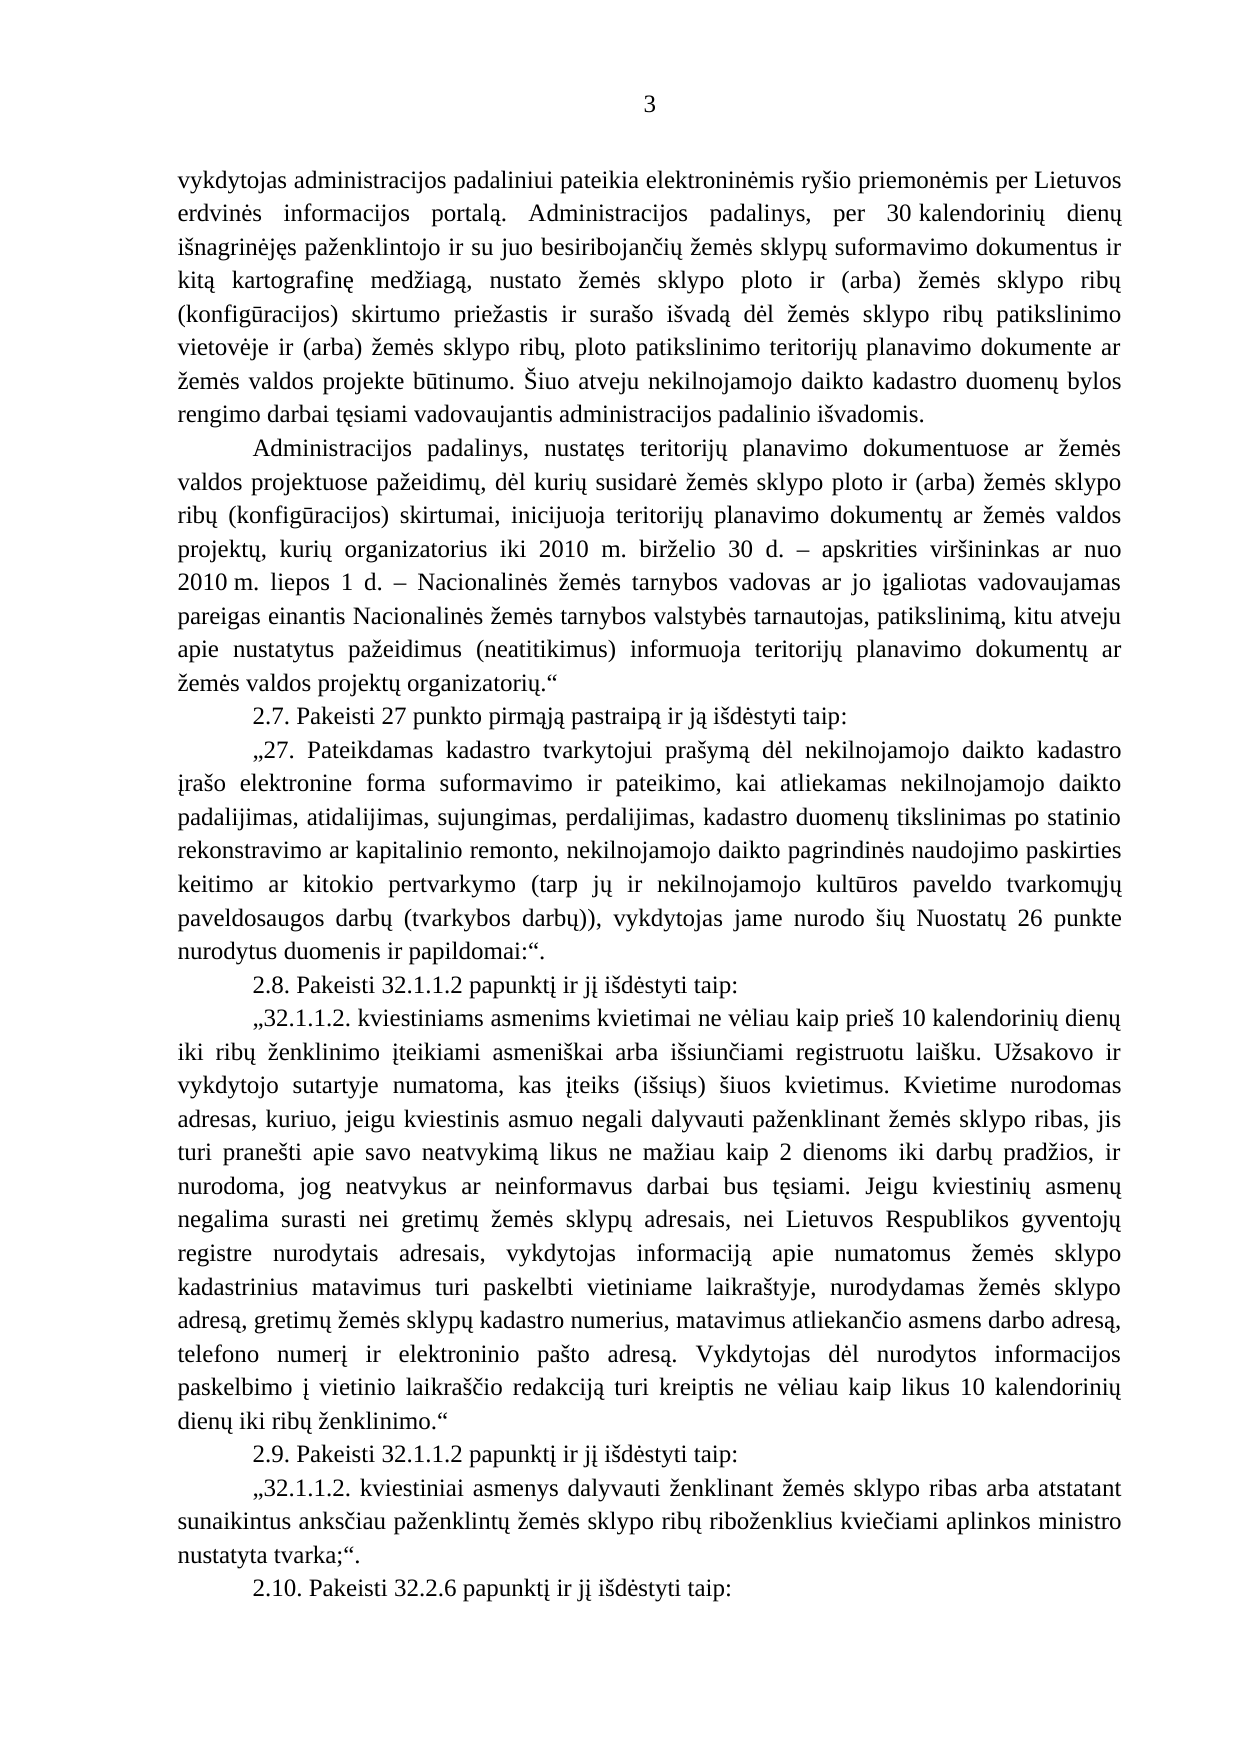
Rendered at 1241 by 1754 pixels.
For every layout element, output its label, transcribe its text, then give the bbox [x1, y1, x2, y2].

text „32.1.1.2. kviestiniai asmenys dalyvauti ženklinant žemės sklypo ribas arba atstatant sunaikintus anksčiau paženklintų žemės sklypo ribų riboženklius kviečiami aplinkos ministro nustatyta tvarka;“. [177, 1473, 1122, 1569]
text 2.10. Pakeisti 32.2.6 papunktį ir jį išdėstyti taip: [177, 1573, 1122, 1602]
text 2.9. Pakeisti 32.1.1.2 papunktį ir jį išdėstyti taip: [177, 1439, 1122, 1468]
text 2.8. Pakeisti 32.1.1.2 papunktį ir jį išdėstyti taip: [177, 970, 1122, 998]
text Administracijos padalinys, nustatęs teritorijų planavimo dokumentuose ar žemės valdos projektuose pažeidimų, dėl kurių susidarė žemės sklypo ploto ir (arba) žemės sklypo ribų (konfigūracijos) skirtumai, inicijuoja teritorijų planavimo dokumentų ar žemės valdos projektų, kurių organizatorius iki 2010 m. birželio 30 d. – apskrities viršininkas ar nuo 2010 m. liepos 1 d. – Nacionalinės žemės tarnybos vadovas ar jo įgaliotas vadovaujamas pareigas einantis Nacionalinės žemės tarnybos valstybės tarnautojas, patikslinimą, kitu atveju apie nustatytus pažeidimus (neatitikimus) informuoja teritorijų planavimo dokumentų ar žemės valdos projektų organizatorių.“ [177, 433, 1122, 697]
text 2.7. Pakeisti 27 punkto pirmąją pastraipą ir ją išdėstyti taip: [177, 701, 1122, 730]
text vykdytojas administracijos padaliniui pateikia elektroninėmis ryšio priemonėmis per Lietuvos erdvinės informacijos portalą. Administracijos padalinys, per 30 kalendorinių dienų išnagrinėjęs paženklintojo ir su juo besiribojančių žemės sklypų suformavimo dokumentus ir kitą kartografinę medžiagą, nustato žemės sklypo ploto ir (arba) žemės sklypo ribų (konfigūracijos) skirtumo priežastis ir surašo išvadą dėl žemės sklypo ribų patikslinimo vietovėje ir (arba) žemės sklypo ribų, ploto patikslinimo teritorijų planavimo dokumente ar žemės valdos projekte būtinumo. Šiuo atveju nekilnojamojo daikto kadastro duomenų bylos rengimo darbai tęsiami vadovaujantis administracijos padalinio išvadomis. [177, 165, 1122, 428]
text „32.1.1.2. kviestiniams asmenims kvietimai ne vėliau kaip prieš 10 kalendorinių dienų iki ribų ženklinimo įteikiami asmeniškai arba išsiunčiami registruotu laišku. Užsakovo ir vykdytojo sutartyje numatoma, kas įteiks (išsiųs) šiuos kvietimus. Kvietime nurodomas adresas, kuriuo, jeigu kviestinis asmuo negali dalyvauti paženklinant žemės sklypo ribas, jis turi pranešti apie savo neatvykimą likus ne mažiau kaip 2 dienoms iki darbų pradžios, ir nurodoma, jog neatvykus ar neinformavus darbai bus tęsiami. Jeigu kviestinių asmenų negalima surasti nei gretimų žemės sklypų adresais, nei Lietuvos Respublikos gyventojų registre nurodytais adresais, vykdytojas informaciją apie numatomus žemės sklypo kadastrinius matavimus turi paskelbti vietiniame laikraštyje, nurodydamas žemės sklypo adresą, gretimų žemės sklypų kadastro numerius, matavimus atliekančio asmens darbo adresą, telefono numerį ir elektroninio pašto adresą. Vykdytojas dėl nurodytos informacijos paskelbimo į vietinio laikraščio redakciją turi kreiptis ne vėliau kaip likus 10 kalendorinių dienų iki ribų ženklinimo.“ [177, 1003, 1122, 1434]
text „27. Pateikdamas kadastro tvarkytojui prašymą dėl nekilnojamojo daikto kadastro įrašo elektronine forma suformavimo ir pateikimo, kai atliekamas nekilnojamojo daikto padalijimas, atidalijimas, sujungimas, perdalijimas, kadastro duomenų tikslinimas po statinio rekonstravimo ar kapitalinio remonto, nekilnojamojo daikto pagrindinės naudojimo paskirties keitimo ar kitokio pertvarkymo (tarp jų ir nekilnojamojo kultūros paveldo tvarkomųjų paveldosaugos darbų (tvarkybos darbų)), vykdytojas jame nurodo šių Nuostatų 26 punkte nurodytus duomenis ir papildomai:“. [177, 735, 1122, 965]
